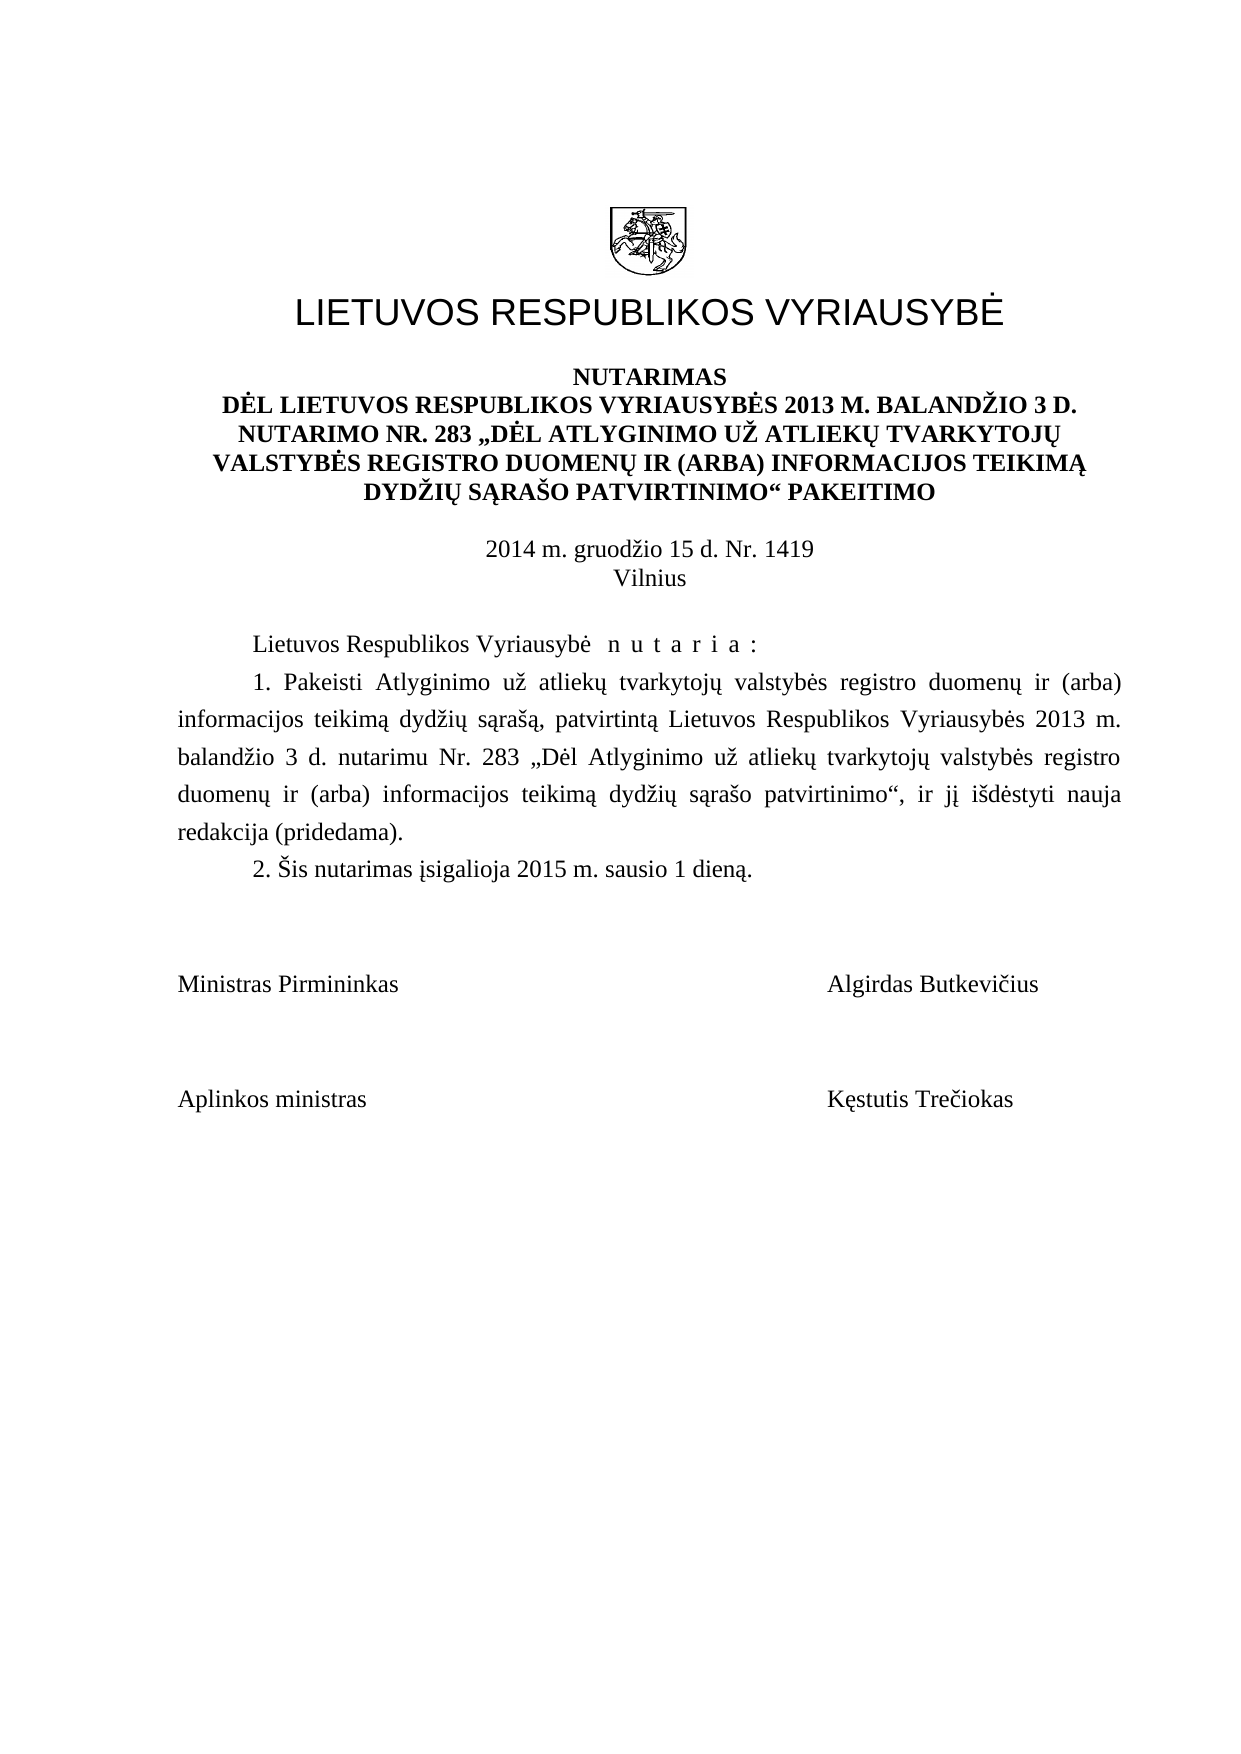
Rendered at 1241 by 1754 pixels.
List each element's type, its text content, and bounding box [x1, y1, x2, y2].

text Lietuvos Respublikos Vyriausybė nutaria: [177, 620, 1122, 658]
text 2014 m. gruodžio 15 d. Nr. 1419 Vilnius [177, 534, 1122, 592]
text Lietuvos Respublikos Vyriausybė [177, 290, 1122, 333]
text 1. Pakeisti Atlyginimo už atliekų tvarkytojų valstybės registro duomenų ir (arba) informacijos teikimą dydžių sąrašą, patvirtintą Lietuvos Respublikos Vyriausybės 2013 m. balandžio 3 d. nutarimu Nr. 283 „Dėl Atlyginimo už atliekų tvarkytojų valstybės registro duomenų ir (arba) informacijos teikimą dydžių sąrašo patvirtinimo“, ir jį išdėstyti nauja redakcija (pridedama). [177, 658, 1122, 845]
text Dėl LIETUVOS RESPUBLIKOS VYRIAUSYBĖS 2013 M. BALANDŽIO 3 D. NUTARIMO NR. 283 „DĖL ATLYGINIMO UŽ ATLIEKŲ TVARKYTOJŲ VALSTYBĖS REGISTRO DUOMENŲ IR (ARBA) INFORMACIJOS TEIKIMĄ DYDŽIŲ SĄRAŠO PATVIRTINIMO“ PAKEITIMO [177, 390, 1122, 505]
text nutarimas [177, 362, 1122, 390]
text Aplinkos ministras Kęstutis Trečiokas [177, 1084, 1122, 1113]
text 2. Šis nutarimas įsigalioja 2015 m. sausio 1 dieną. [177, 845, 1122, 883]
text Ministras Pirmininkas Algirdas Butkevičius [177, 969, 1122, 998]
